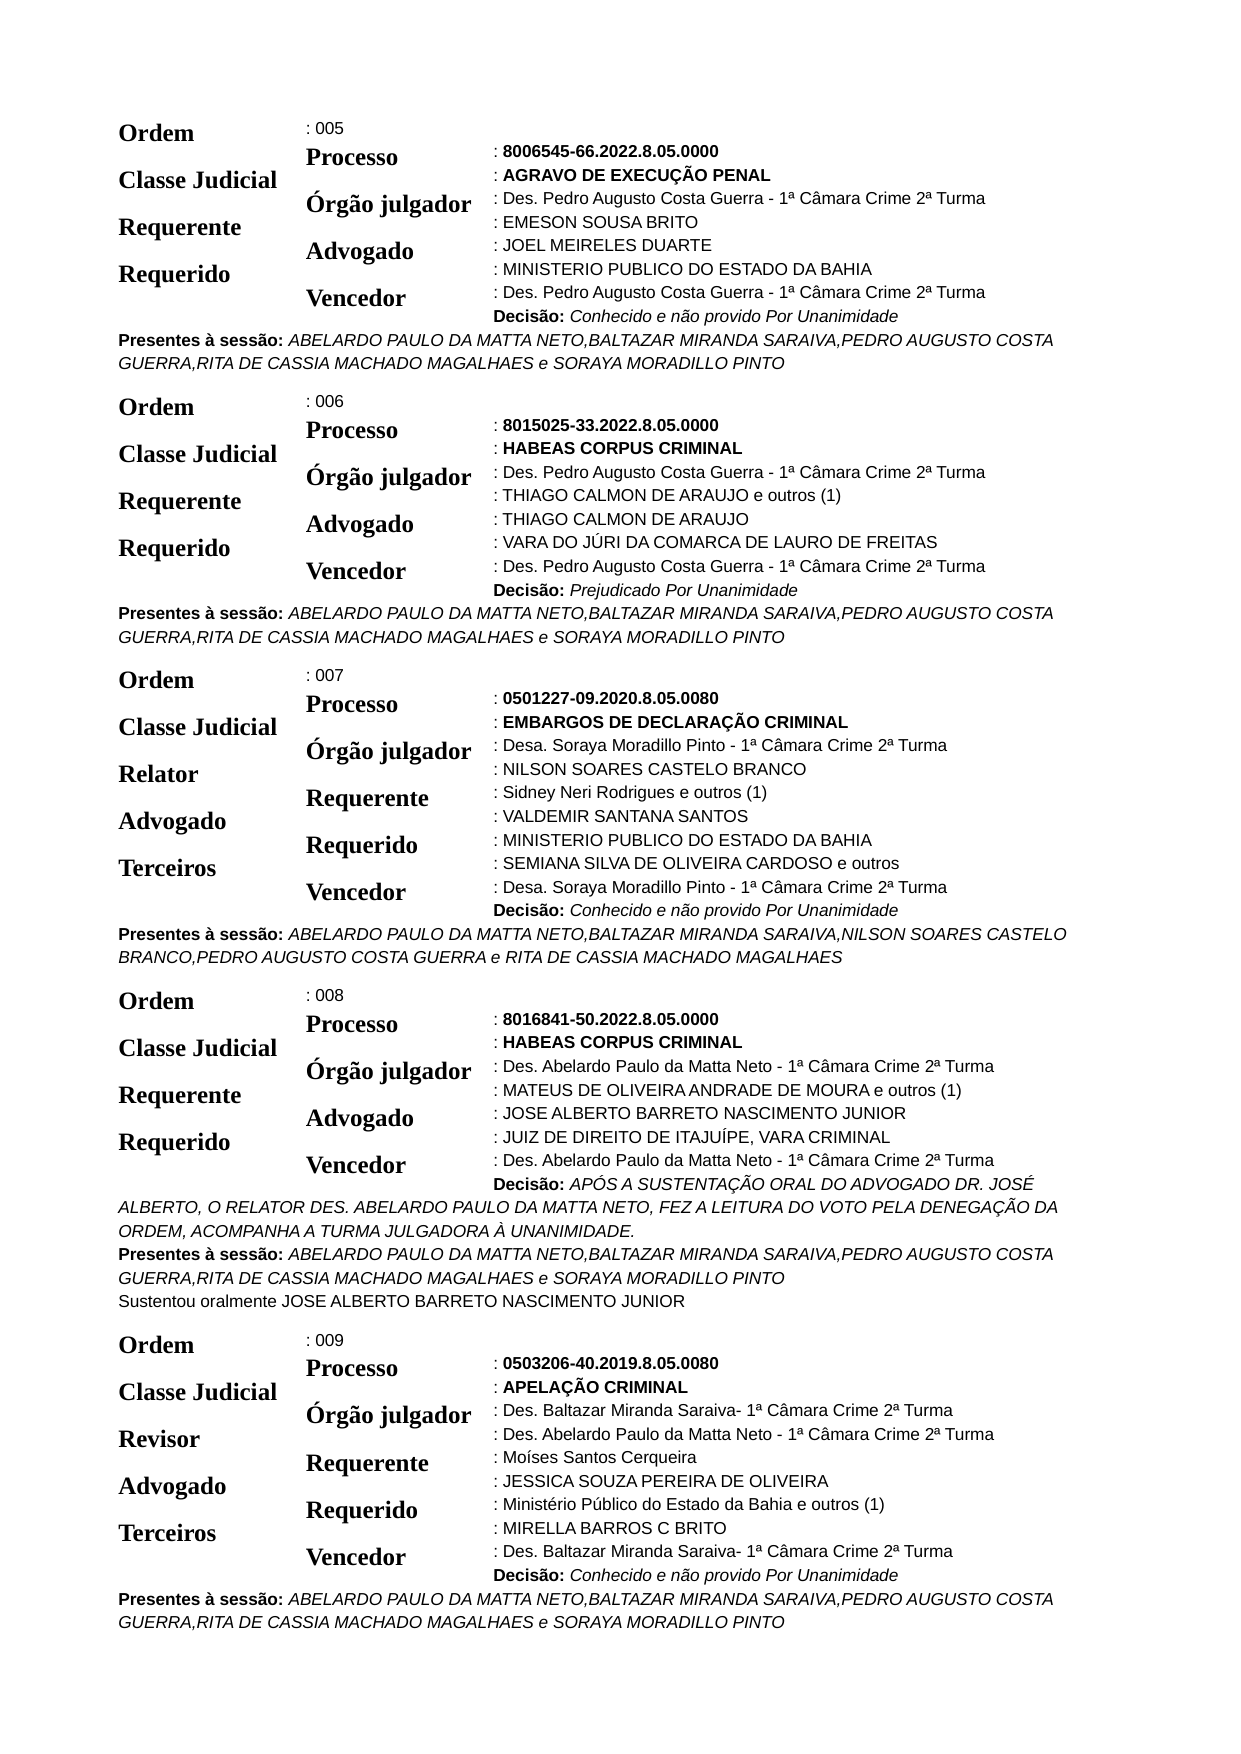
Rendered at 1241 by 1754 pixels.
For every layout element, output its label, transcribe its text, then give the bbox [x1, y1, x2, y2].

text Decisão: Conhecido e não provido Por Unanimidade [118, 306, 1122, 326]
text [118, 423, 306, 435]
text : HABEAS CORPUS CRIMINAL [306, 439, 1122, 458]
text [118, 838, 306, 850]
text Requerente [118, 1080, 306, 1109]
text [118, 1502, 306, 1514]
text [118, 196, 306, 208]
text : EMESON SOUSA BRITO [306, 212, 1122, 232]
text [118, 243, 306, 256]
text Presentes à sessão: ABELARDO PAULO DA MATTA NETO,BALTAZAR MIRANDA SARAIVA,PEDRO AUGUSTO COSTA GUERRA,RITA DE CASSIA MACHADO MAGALHAES e SORAYA MORADILLO PINTO [118, 603, 1122, 647]
text : EMBARGOS DE DECLARAÇÃO CRIMINAL [306, 712, 1122, 732]
text : JOSE ALBERTO BARRETO NASCIMENTO JUNIOR [493, 1103, 1122, 1123]
text : 8015025-33.2022.8.05.0000 [493, 415, 1122, 435]
text [118, 1064, 306, 1076]
text Advogado [118, 806, 306, 835]
text : Des. Pedro Augusto Costa Guerra - 1ª Câmara Crime 2ª Turma [493, 283, 1122, 303]
text [118, 1549, 306, 1562]
text : Des. Pedro Augusto Costa Guerra - 1ª Câmara Crime 2ª Turma [493, 556, 1122, 576]
text [118, 517, 306, 529]
text Presentes à sessão: ABELARDO PAULO DA MATTA NETO,BALTAZAR MIRANDA SARAIVA,PEDRO AUGUSTO COSTA GUERRA,RITA DE CASSIA MACHADO MAGALHAES e SORAYA MORADILLO PINTO [118, 330, 1122, 373]
text Processo [306, 1009, 493, 1038]
text : Desa. Soraya Moradillo Pinto - 1ª Câmara Crime 2ª Turma [493, 736, 1122, 756]
text [118, 564, 306, 576]
text : THIAGO CALMON DE ARAUJO e outros (1) [306, 486, 1122, 506]
text : 8016841-50.2022.8.05.0000 [493, 1009, 1122, 1029]
text Órgão julgador [306, 1056, 493, 1085]
text : AGRAVO DE EXECUÇÃO PENAL [306, 165, 1122, 185]
text [118, 149, 306, 161]
text Vencedor [306, 1542, 493, 1571]
text : 8006545-66.2022.8.05.0000 [493, 142, 1122, 161]
text Terceiros [118, 1518, 306, 1547]
text Requerido [306, 830, 493, 859]
text Advogado [306, 236, 493, 264]
text Vencedor [306, 283, 493, 312]
text Processo [306, 142, 493, 170]
text : Des. Pedro Augusto Costa Guerra - 1ª Câmara Crime 2ª Turma [493, 462, 1122, 482]
text : 005 [306, 118, 1122, 138]
text : VARA DO JÚRI DA COMARCA DE LAURO DE FREITAS [306, 533, 1122, 553]
text : MATEUS DE OLIVEIRA ANDRADE DE MOURA e outros (1) [306, 1080, 1122, 1100]
text Terceiros [118, 853, 306, 882]
text Requerido [118, 533, 306, 562]
text Revisor [118, 1424, 306, 1453]
text [118, 1361, 306, 1373]
text Relator [118, 759, 306, 788]
text : APELAÇÃO CRIMINAL [306, 1377, 1122, 1397]
text : MIRELLA BARROS C BRITO [306, 1518, 1122, 1538]
text Classe Judicial [118, 439, 306, 467]
text : VALDEMIR SANTANA SANTOS [306, 806, 1122, 826]
text : Sidney Neri Rodrigues e outros (1) [493, 783, 1122, 803]
text Advogado [306, 509, 493, 538]
text Processo [306, 415, 493, 444]
text Órgão julgador [306, 1401, 493, 1429]
text Processo [306, 689, 493, 717]
text [118, 1455, 306, 1467]
text [118, 791, 306, 803]
text Decisão: Conhecido e não provido Por Unanimidade [118, 901, 1122, 920]
text [118, 1111, 306, 1123]
text Ordem [118, 118, 306, 147]
text : Des. Baltazar Miranda Saraiva- 1ª Câmara Crime 2ª Turma [493, 1542, 1122, 1562]
text Requerente [306, 1448, 493, 1476]
text : JESSICA SOUZA PEREIRA DE OLIVEIRA [306, 1471, 1122, 1491]
text : THIAGO CALMON DE ARAUJO [493, 509, 1122, 529]
text : Des. Abelardo Paulo da Matta Neto - 1ª Câmara Crime 2ª Turma [493, 1056, 1122, 1076]
text Ordem [118, 986, 306, 1014]
text : Ministério Público do Estado da Bahia e outros (1) [493, 1495, 1122, 1514]
text [118, 470, 306, 482]
text Presentes à sessão: ABELARDO PAULO DA MATTA NETO,BALTAZAR MIRANDA SARAIVA,PEDRO AUGUSTO COSTA GUERRA,RITA DE CASSIA MACHADO MAGALHAES e SORAYA MORADILLO PINTO [118, 1245, 1122, 1288]
text Advogado [118, 1471, 306, 1500]
text [118, 291, 306, 303]
text : 006 [306, 392, 1122, 411]
text Ordem [118, 665, 306, 694]
text Requerente [118, 486, 306, 514]
text : Des. Abelardo Paulo da Matta Neto - 1ª Câmara Crime 2ª Turma [493, 1151, 1122, 1170]
text [118, 1158, 306, 1170]
text [118, 885, 306, 897]
text Presentes à sessão: ABELARDO PAULO DA MATTA NETO,BALTAZAR MIRANDA SARAIVA,NILSON SOARES CASTELO BRANCO,PEDRO AUGUSTO COSTA GUERRA e RITA DE CASSIA MACHADO MAGALHAES [118, 924, 1122, 967]
text [118, 1408, 306, 1420]
text : MINISTERIO PUBLICO DO ESTADO DA BAHIA [493, 830, 1122, 850]
text [118, 696, 306, 708]
text : NILSON SOARES CASTELO BRANCO [306, 759, 1122, 779]
text : HABEAS CORPUS CRIMINAL [306, 1033, 1122, 1053]
text Sustentou oralmente JOSE ALBERTO BARRETO NASCIMENTO JUNIOR [118, 1292, 1122, 1312]
text : SEMIANA SILVA DE OLIVEIRA CARDOSO e outros [306, 853, 1122, 873]
text Decisão: APÓS A SUSTENTAÇÃO ORAL DO ADVOGADO DR. JOSÉ ALBERTO, O RELATOR DES. ABELARDO PAULO DA MATTA NETO, FEZ A LEITURA DO VOTO PELA DENEGAÇÃO DA ORDEM, ACOMPANHA A TURMA JULGADORA À UNANIMIDADE. [118, 1174, 1122, 1241]
text Advogado [306, 1103, 493, 1132]
text : 007 [306, 665, 1122, 685]
text Requerente [118, 212, 306, 241]
text Órgão julgador [306, 736, 493, 764]
text : Des. Pedro Augusto Costa Guerra - 1ª Câmara Crime 2ª Turma [493, 189, 1122, 208]
text [118, 1017, 306, 1029]
text Órgão julgador [306, 462, 493, 491]
text : 0501227-09.2020.8.05.0080 [493, 689, 1122, 708]
text Ordem [118, 1330, 306, 1359]
text : MINISTERIO PUBLICO DO ESTADO DA BAHIA [306, 259, 1122, 279]
text Classe Judicial [118, 712, 306, 741]
text : JOEL MEIRELES DUARTE [493, 236, 1122, 256]
text Requerido [118, 259, 306, 288]
text : 009 [306, 1330, 1122, 1350]
text : 0503206-40.2019.8.05.0080 [493, 1353, 1122, 1373]
text : Desa. Soraya Moradillo Pinto - 1ª Câmara Crime 2ª Turma [493, 877, 1122, 897]
text Ordem [118, 392, 306, 420]
text Presentes à sessão: ABELARDO PAULO DA MATTA NETO,BALTAZAR MIRANDA SARAIVA,PEDRO AUGUSTO COSTA GUERRA,RITA DE CASSIA MACHADO MAGALHAES e SORAYA MORADILLO PINTO [118, 1589, 1122, 1632]
text Vencedor [306, 1151, 493, 1179]
text Requerente [306, 783, 493, 812]
text Requerido [118, 1127, 306, 1156]
text : Des. Baltazar Miranda Saraiva- 1ª Câmara Crime 2ª Turma [493, 1401, 1122, 1420]
text Processo [306, 1353, 493, 1382]
text Vencedor [306, 877, 493, 906]
text Requerido [306, 1495, 493, 1523]
text Vencedor [306, 556, 493, 585]
text Classe Judicial [118, 1377, 306, 1406]
text [118, 743, 306, 756]
text Decisão: Prejudicado Por Unanimidade [118, 580, 1122, 600]
text : JUIZ DE DIREITO DE ITAJUÍPE, VARA CRIMINAL [306, 1127, 1122, 1147]
text Decisão: Conhecido e não provido Por Unanimidade [118, 1565, 1122, 1585]
text Órgão julgador [306, 189, 493, 217]
text : Moíses Santos Cerqueira [493, 1448, 1122, 1467]
text Classe Judicial [118, 165, 306, 194]
text Classe Judicial [118, 1033, 306, 1062]
text : Des. Abelardo Paulo da Matta Neto - 1ª Câmara Crime 2ª Turma [306, 1424, 1122, 1444]
text : 008 [306, 986, 1122, 1006]
